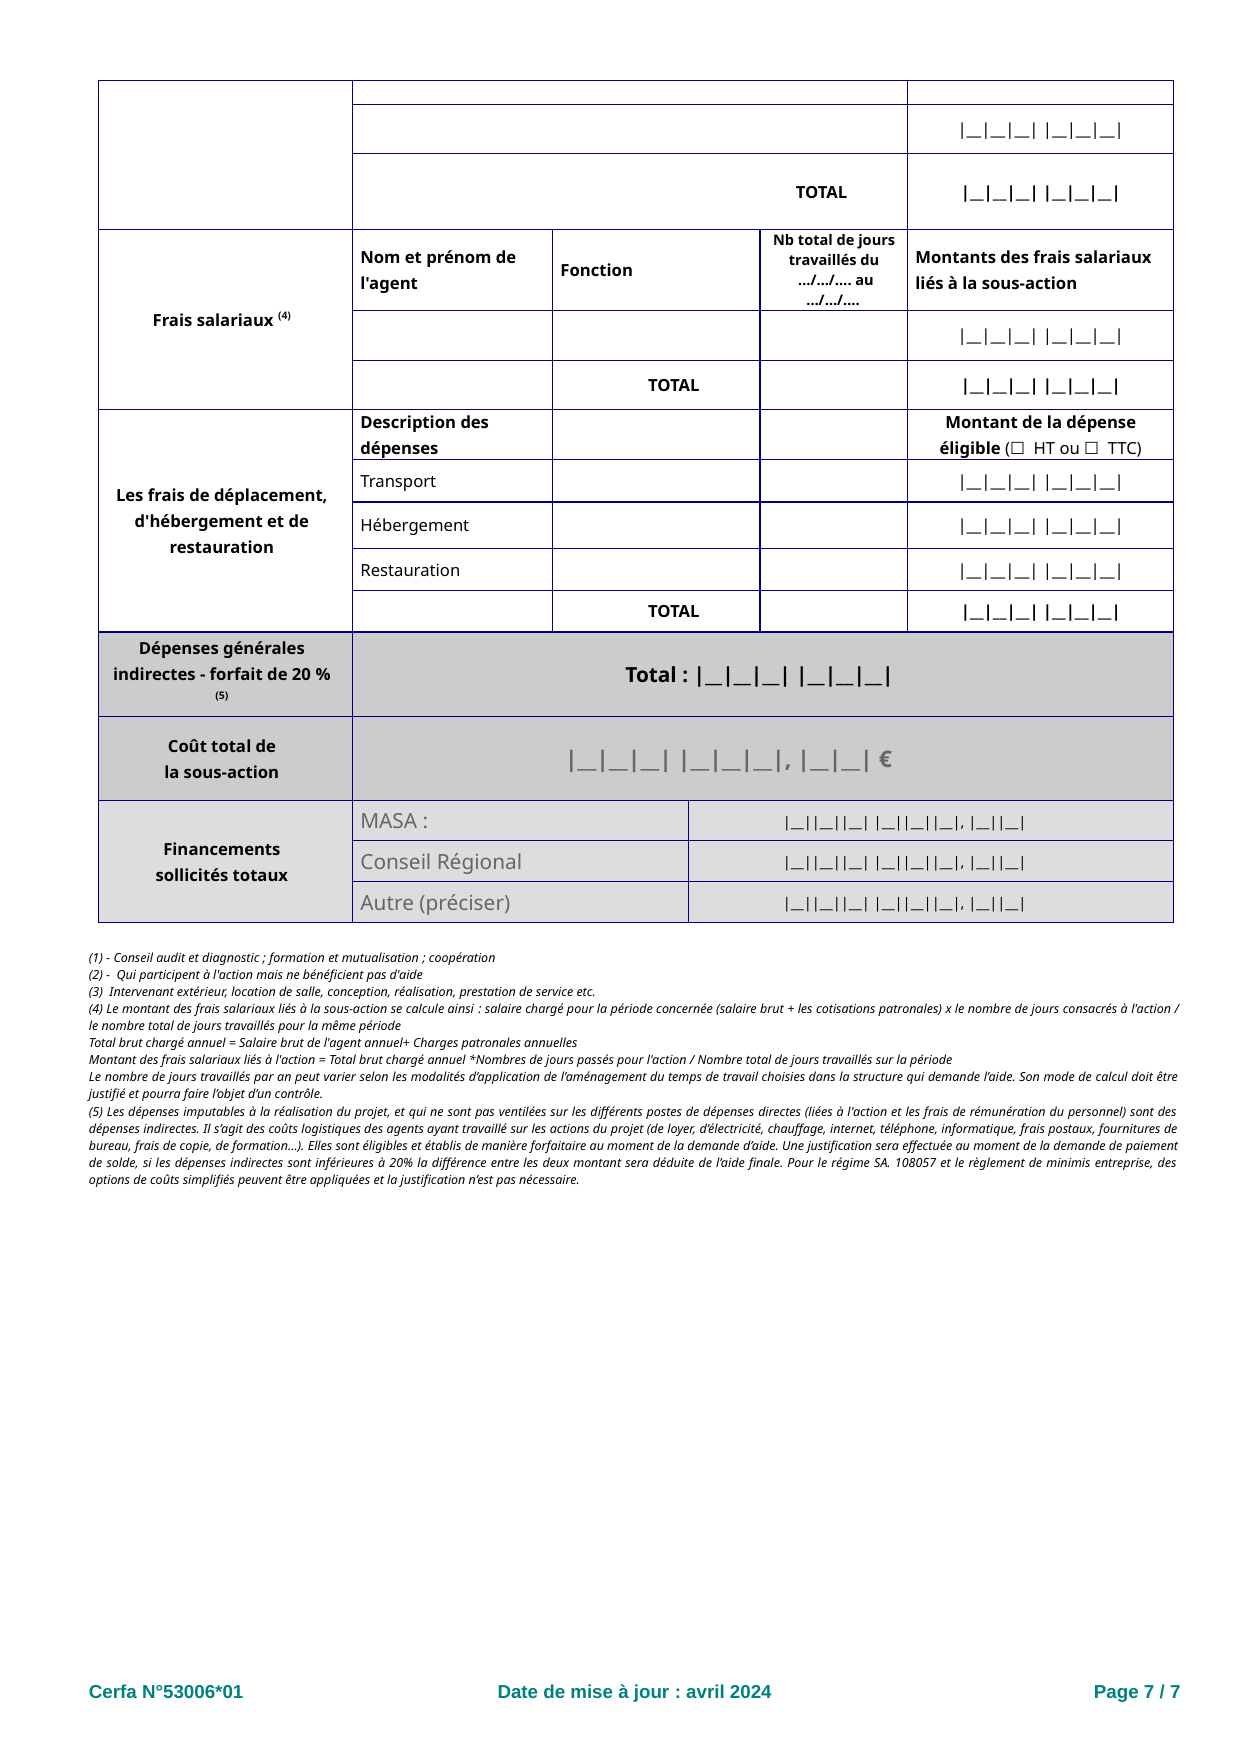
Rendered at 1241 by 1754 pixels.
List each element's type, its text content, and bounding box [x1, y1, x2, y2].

table_cell Description des dépenses [353, 410, 552, 459]
text (5) Les dépenses imputables à la réalisation du projet, et qui ne sont pas ventilées sur les différents postes de dépenses directes (liées à l'action et les frais de rémunération du personnel) sont des dépenses indirectes. Il s’agit des coûts logistiques des agents ayant travaillé sur les actions du projet (de loyer, d’électricité, chauffage, internet, téléphone, informatique, frais postaux, fournitures de bureau, frais de copie, de formation…). Elles sont éligibles et établis de manière forfaitaire au moment de la demande d’aide. Une justification sera effectuée au moment de la demande de paiement de solde, si les dépenses indirectes sont inférieures à 20% la différence entre les deux montant sera déduite de l’aide finale. Pour le régime SA. 108057 et le règlement de minimis entreprise, des options de coûts simplifiés peuvent être appliquées et la justification n’est pas nécessaire. [89, 1103, 1181, 1188]
table_cell Nb total de jours travaillés du …/…/…. au …/…/…. [761, 230, 907, 310]
table_cell Financements sollicités totaux [99, 801, 352, 922]
table_cell |__|__|__| |__|__|__| [908, 460, 1173, 501]
table_cell |__|__|__| |__|__|__| [908, 591, 1173, 631]
table_cell [353, 361, 552, 409]
table_cell Montants des frais salariaux liés à la sous-action [908, 230, 1173, 310]
table_cell Les frais de déplacement, d'hébergement et de restauration [99, 410, 352, 631]
table_cell Montant de la dépense éligible (☐ HT ou ☐ TTC) [908, 410, 1173, 459]
table_cell Coût total de la sous-action [99, 717, 352, 800]
table_cell [353, 311, 552, 359]
table_cell Autre (préciser) [353, 882, 688, 922]
table_cell Fonction [553, 230, 759, 310]
text (3) Intervenant extérieur, location de salle, conception, réalisation, prestation de service etc. [89, 983, 1181, 1000]
table_cell TOTAL [553, 361, 759, 409]
table_cell [761, 311, 907, 359]
text (2) - Qui participent à l'action mais ne bénéficient pas d'aide [89, 966, 1181, 983]
table_cell [553, 410, 759, 459]
table_cell |__|__|__| |__|__|__| [908, 154, 1173, 229]
table_cell |__||__||__| |__||__||__|, |__||__| [689, 801, 1173, 840]
table_cell [553, 311, 759, 359]
table_cell [761, 503, 907, 548]
text Montant des frais salariaux liés à l'action = Total brut chargé annuel *Nombres de jours passés pour l'action / Nombre total de jours travaillés sur la période [89, 1051, 1181, 1068]
table_cell Conseil Régional [353, 841, 688, 881]
table_cell [553, 549, 759, 590]
table_cell Transport [353, 460, 552, 501]
text (1) - Conseil audit et diagnostic ; formation et mutualisation ; coopération [89, 949, 1181, 966]
table_cell [353, 591, 552, 631]
table_cell |__|__|__| |__|__|__|, |__|__| € [353, 717, 1173, 800]
table_cell Total : |__|__|__| |__|__|__| [353, 633, 1173, 716]
table_cell [353, 81, 907, 103]
text (4) Le montant des frais salariaux liés à la sous-action se calcule ainsi : salaire chargé pour la période concernée (salaire brut + les cotisations patronales) x le nombre de jours consacrés à l'action / le nombre total de jours travaillés pour la même période [89, 1000, 1181, 1034]
table_cell [761, 591, 907, 631]
table_cell [353, 105, 907, 153]
table_cell |__|__|__| |__|__|__| [908, 549, 1173, 590]
table_cell [761, 460, 907, 501]
text Le nombre de jours travaillés par an peut varier selon les modalités d’application de l’aménagement du temps de travail choisies dans la structure qui demande l’aide. Son mode de calcul doit être justifié et pourra faire l’objet d’un contrôle. [89, 1068, 1181, 1103]
table_cell |__|__|__| |__|__|__| [908, 311, 1173, 359]
table_cell Frais salariaux (4) [99, 230, 352, 409]
table_cell |__|__|__| |__|__|__| [908, 503, 1173, 548]
table_cell [553, 503, 759, 548]
table_cell |__||__||__| |__||__||__|, |__||__| [689, 841, 1173, 881]
table_cell |__||__||__| |__||__||__|, |__||__| [689, 882, 1173, 922]
table_cell TOTAL [553, 591, 759, 631]
table_cell TOTAL [353, 154, 907, 229]
table_cell Restauration [353, 549, 552, 590]
table_cell Dépenses générales indirectes - forfait de 20 % (5) [99, 633, 352, 716]
table_cell |__|__|__| |__|__|__| [908, 361, 1173, 409]
table_cell [761, 361, 907, 409]
table_cell [761, 410, 907, 459]
text Total brut chargé annuel = Salaire brut de l'agent annuel+ Charges patronales annuelles [89, 1034, 1181, 1051]
table_cell MASA : [353, 801, 688, 840]
table_cell |__|__|__| |__|__|__| [908, 105, 1173, 153]
table_cell [908, 81, 1173, 103]
table_cell [761, 549, 907, 590]
table_cell Nom et prénom de l'agent [353, 230, 552, 310]
table_cell [553, 460, 759, 501]
table_cell Hébergement [353, 503, 552, 548]
